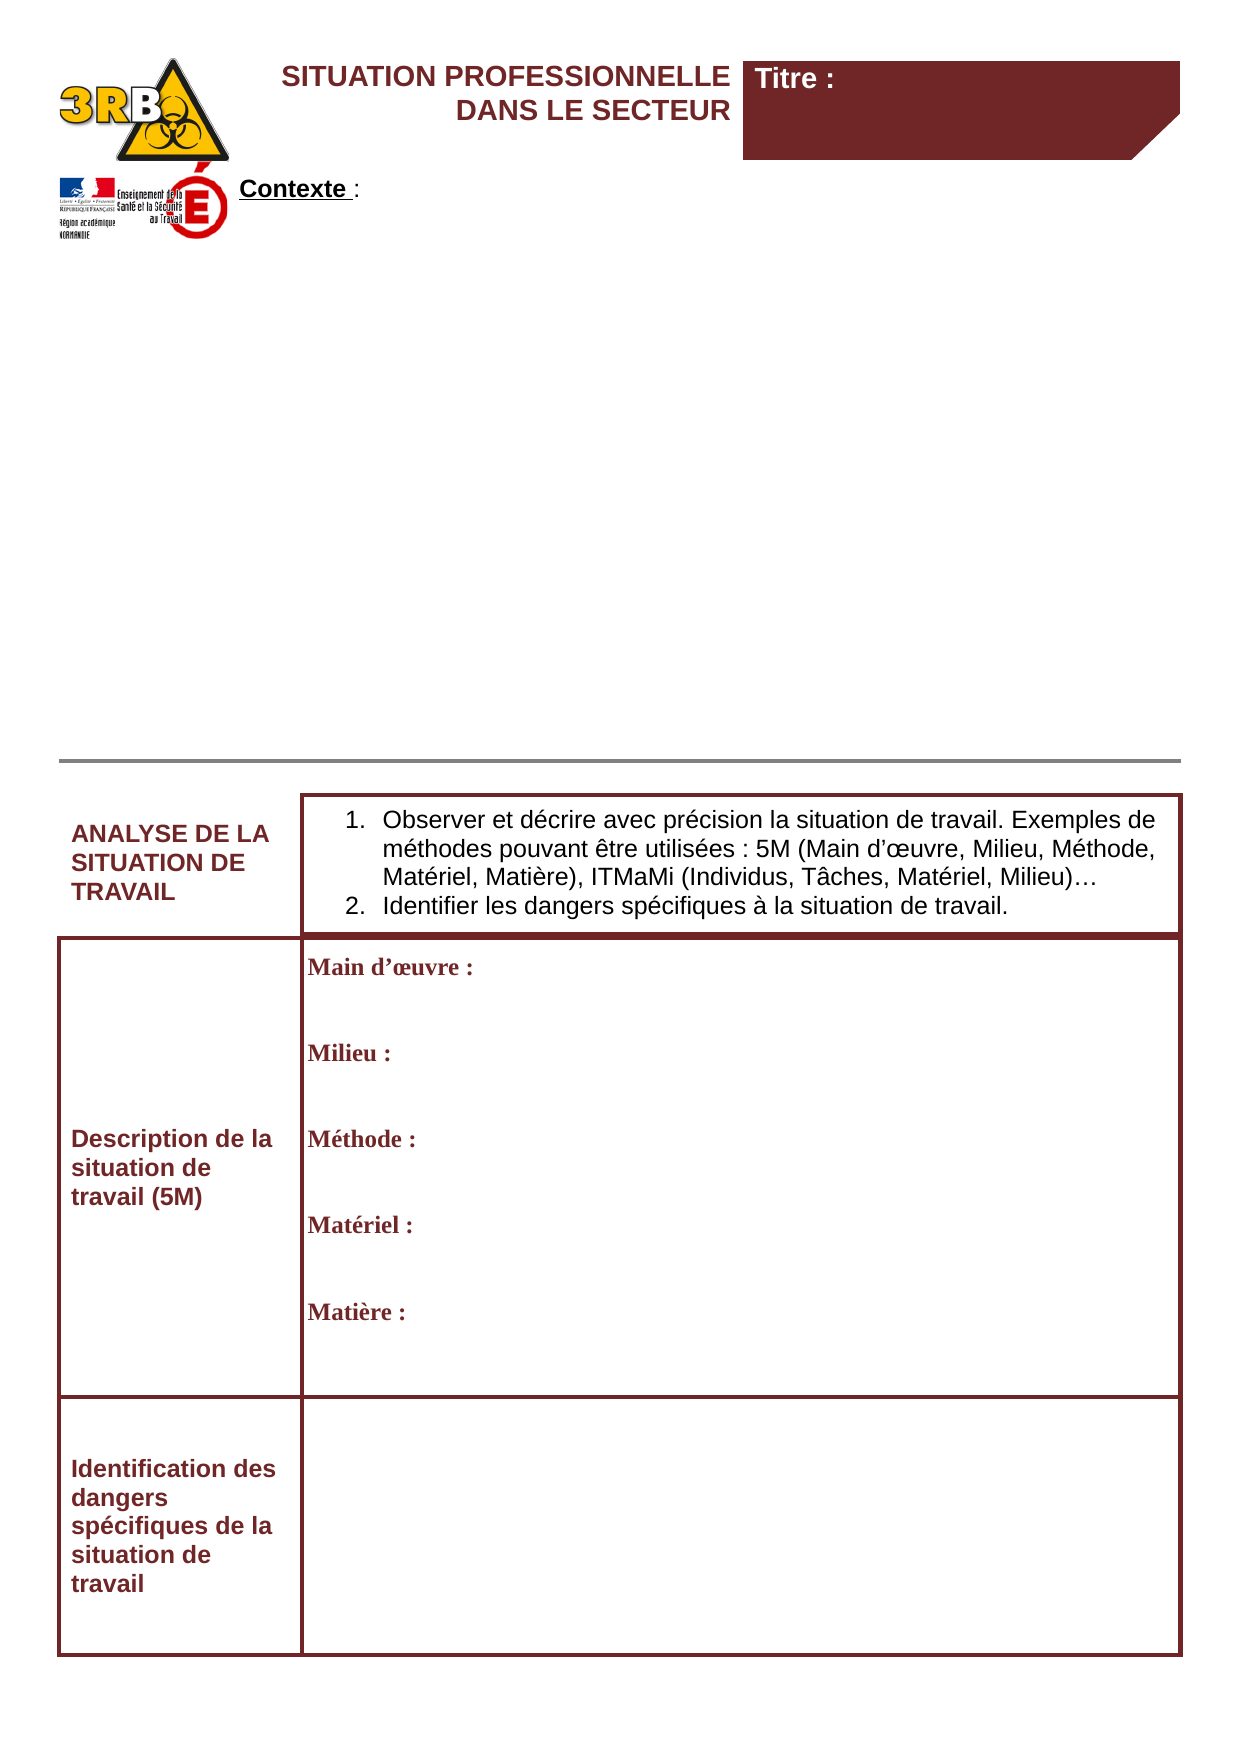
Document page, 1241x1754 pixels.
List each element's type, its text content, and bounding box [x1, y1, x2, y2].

table_cell [304, 1399, 1178, 1652]
table_header Main d’œuvre : Milieu : Méthode : Matériel : Matière : [304, 940, 1178, 1395]
text SITUATION PROFESSIONNELLE [230, 59, 1181, 93]
picture [59, 58, 230, 239]
table_header Description de la situation de travail (5M) [61, 940, 300, 1395]
table_header Observer et décrire avec précision la situation de travail. Exemples de méthodes pouvant être utilisées : 5M (Main d’œuvre, Milieu, Méthode, Matériel, Matière), ITMaMi (Individus, Tâches, Matériel, Milieu)… Identifier les dangers spécifiques à la situation de travail. [304, 797, 1178, 932]
text DANS LE SECTEUR [230, 93, 743, 126]
table_header ANALYSE DE LA SITUATION DE TRAVAIL [59, 793, 300, 932]
table_cell Identification des dangers spécifiques de la situation de travail [61, 1399, 300, 1652]
text Contexte : [228, 174, 1181, 202]
